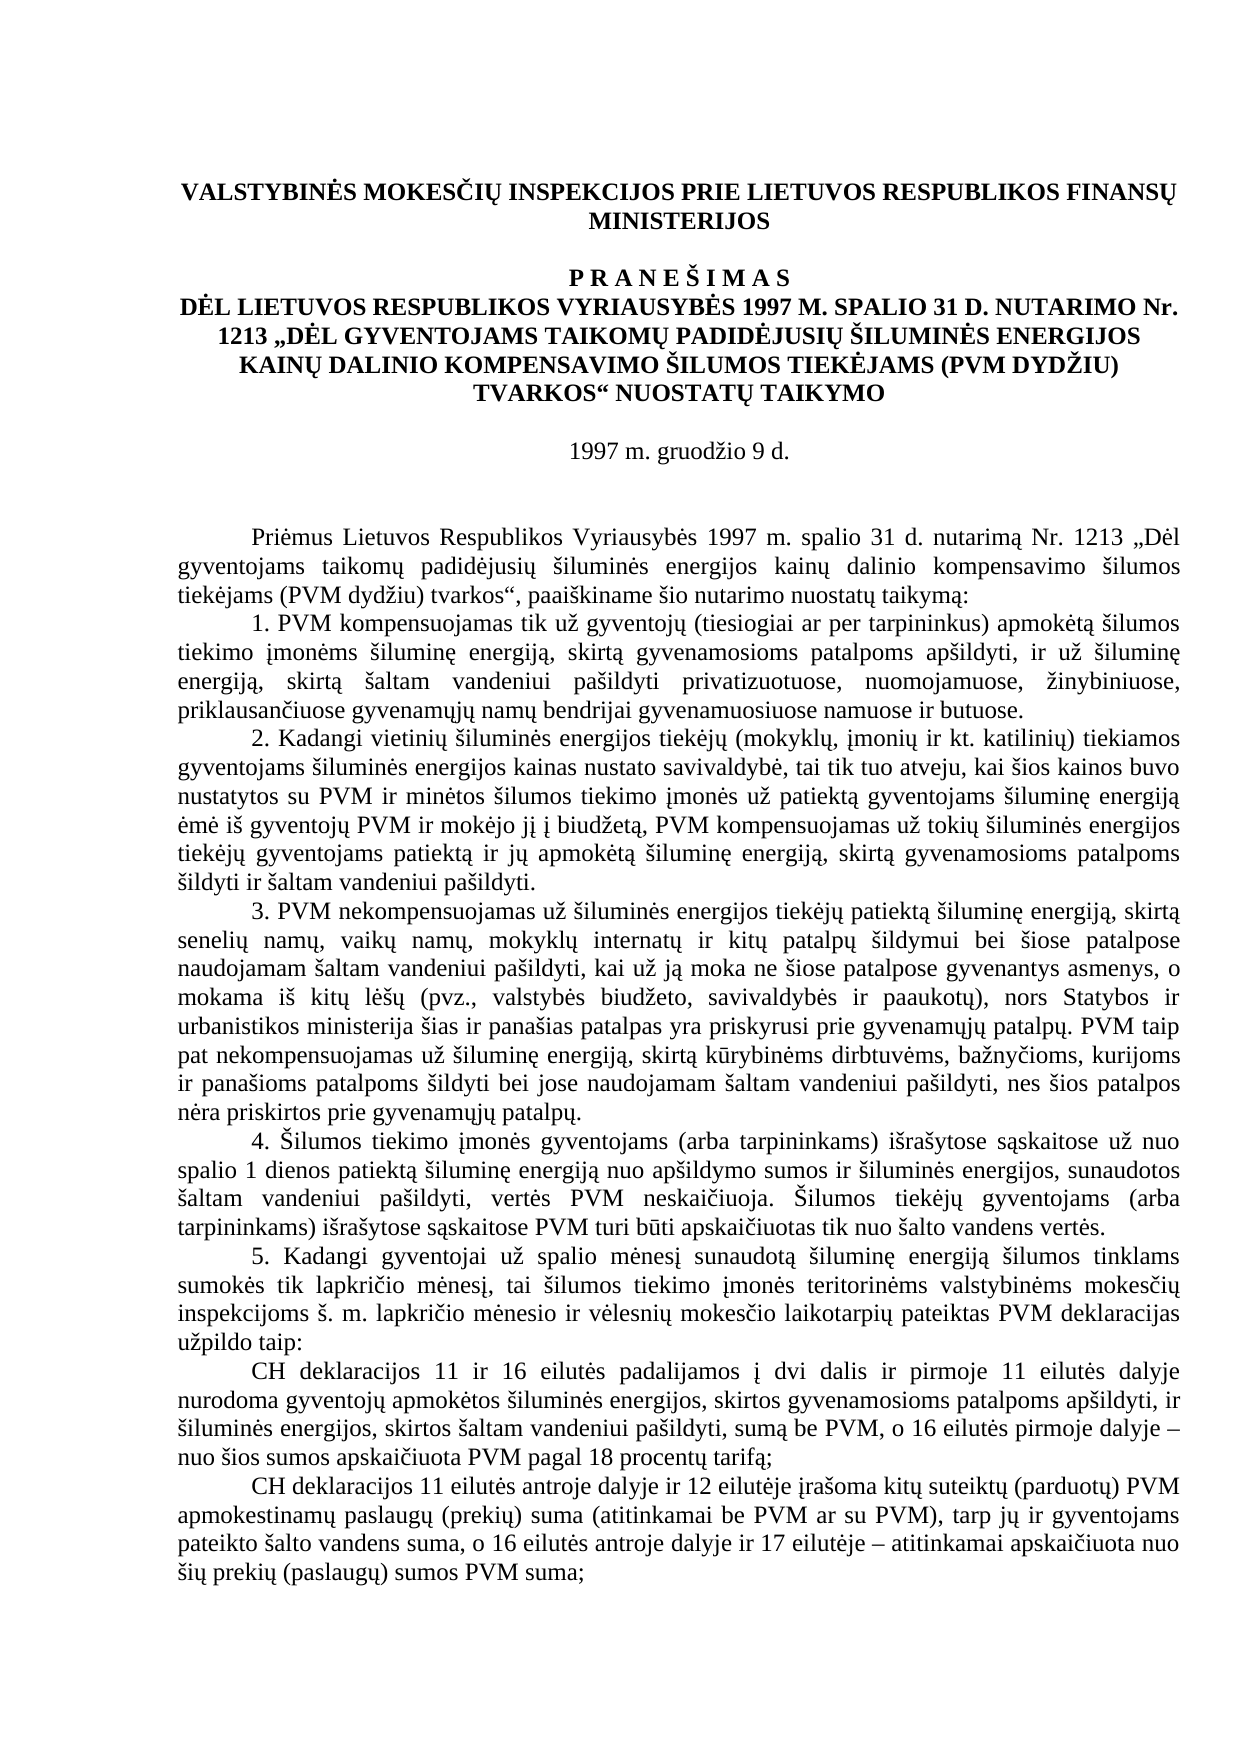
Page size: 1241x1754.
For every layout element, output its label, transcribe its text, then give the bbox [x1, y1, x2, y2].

text 2. Kadangi vietinių šiluminės energijos tiekėjų (mokyklų, įmonių ir kt. katilinių) tiekiamos gyventojams šiluminės energijos kainas nustato savivaldybė, tai tik tuo atveju, kai šios kainos buvo nustatytos su PVM ir minėtos šilumos tiekimo įmonės už patiektą gyventojams šiluminę energiją ėmė iš gyventojų PVM ir mokėjo jį į biudžetą, PVM kompensuojamas už tokių šiluminės energijos tiekėjų gyventojams patiektą ir jų apmokėtą šiluminę energiją, skirtą gyvenamosioms patalpoms šildyti ir šaltam vandeniui pašildyti. [177, 723, 1181, 896]
text VALSTYBINĖS MOKESČIŲ INSPEKCIJOS PRIE LIETUVOS RESPUBLIKOS FINANSŲ MINISTERIJOS [177, 177, 1181, 235]
text CH deklaracijos 11 eilutės antroje dalyje ir 12 eilutėje įrašoma kitų suteiktų (parduotų) PVM apmokestinamų paslaugų (prekių) suma (atitinkamai be PVM ar su PVM), tarp jų ir gyventojams pateikto šalto vandens suma, o 16 eilutės antroje dalyje ir 17 eilutėje – atitinkamai apskaičiuota nuo šių prekių (paslaugų) sumos PVM suma; [177, 1471, 1181, 1586]
text P R A N E Š I M A S [177, 263, 1181, 292]
text DĖL LIETUVOS RESPUBLIKOS VYRIAUSYBĖS 1997 M. SPALIO 31 D. NUTARIMO Nr. 1213 „DĖL GYVENTOJAMS TAIKOMŲ PADIDĖJUSIŲ ŠILUMINĖS ENERGIJOS KAINŲ DALINIO KOMPENSAVIMO ŠILUMOS TIEKĖJAMS (PVM DYDŽIU) TVARKOS“ NUOSTATŲ TAIKYMO [177, 292, 1181, 407]
text CH deklaracijos 11 ir 16 eilutės padalijamos į dvi dalis ir pirmoje 11 eilutės dalyje nurodoma gyventojų apmokėtos šiluminės energijos, skirtos gyvenamosioms patalpoms apšildyti, ir šiluminės energijos, skirtos šaltam vandeniui pašildyti, sumą be PVM, o 16 eilutės pirmoje dalyje – nuo šios sumos apskaičiuota PVM pagal 18 procentų tarifą; [177, 1356, 1181, 1471]
text 5. Kadangi gyventojai už spalio mėnesį sunaudotą šiluminę energiją šilumos tinklams sumokės tik lapkričio mėnesį, tai šilumos tiekimo įmonės teritorinėms valstybinėms mokesčių inspekcijoms š. m. lapkričio mėnesio ir vėlesnių mokesčio laikotarpių pateiktas PVM deklaracijas užpildo taip: [177, 1241, 1181, 1356]
text 1997 m. gruodžio 9 d. [177, 436, 1181, 465]
text 4. Šilumos tiekimo įmonės gyventojams (arba tarpininkams) išrašytose sąskaitose už nuo spalio 1 dienos patiektą šiluminę energiją nuo apšildymo sumos ir šiluminės energijos, sunaudotos šaltam vandeniui pašildyti, vertės PVM neskaičiuoja. Šilumos tiekėjų gyventojams (arba tarpininkams) išrašytose sąskaitose PVM turi būti apskaičiuotas tik nuo šalto vandens vertės. [177, 1126, 1181, 1241]
text Priėmus Lietuvos Respublikos Vyriausybės 1997 m. spalio 31 d. nutarimą Nr. 1213 „Dėl gyventojams taikomų padidėjusių šiluminės energijos kainų dalinio kompensavimo šilumos tiekėjams (PVM dydžiu) tvarkos“, paaiškiname šio nutarimo nuostatų taikymą: [177, 522, 1181, 608]
text 1. PVM kompensuojamas tik už gyventojų (tiesiogiai ar per tarpininkus) apmokėtą šilumos tiekimo įmonėms šiluminę energiją, skirtą gyvenamosioms patalpoms apšildyti, ir už šiluminę energiją, skirtą šaltam vandeniui pašildyti privatizuotuose, nuomojamuose, žinybiniuose, priklausančiuose gyvenamųjų namų bendrijai gyvenamuosiuose namuose ir butuose. [177, 608, 1181, 723]
text 3. PVM nekompensuojamas už šiluminės energijos tiekėjų patiektą šiluminę energiją, skirtą senelių namų, vaikų namų, mokyklų internatų ir kitų patalpų šildymui bei šiose patalpose naudojamam šaltam vandeniui pašildyti, kai už ją moka ne šiose patalpose gyvenantys asmenys, o mokama iš kitų lėšų (pvz., valstybės biudžeto, savivaldybės ir paaukotų), nors Statybos ir urbanistikos ministerija šias ir panašias patalpas yra priskyrusi prie gyvenamųjų patalpų. PVM taip pat nekompensuojamas už šiluminę energiją, skirtą kūrybinėms dirbtuvėms, bažnyčioms, kurijoms ir panašioms patalpoms šildyti bei jose naudojamam šaltam vandeniui pašildyti, nes šios patalpos nėra priskirtos prie gyvenamųjų patalpų. [177, 896, 1181, 1126]
